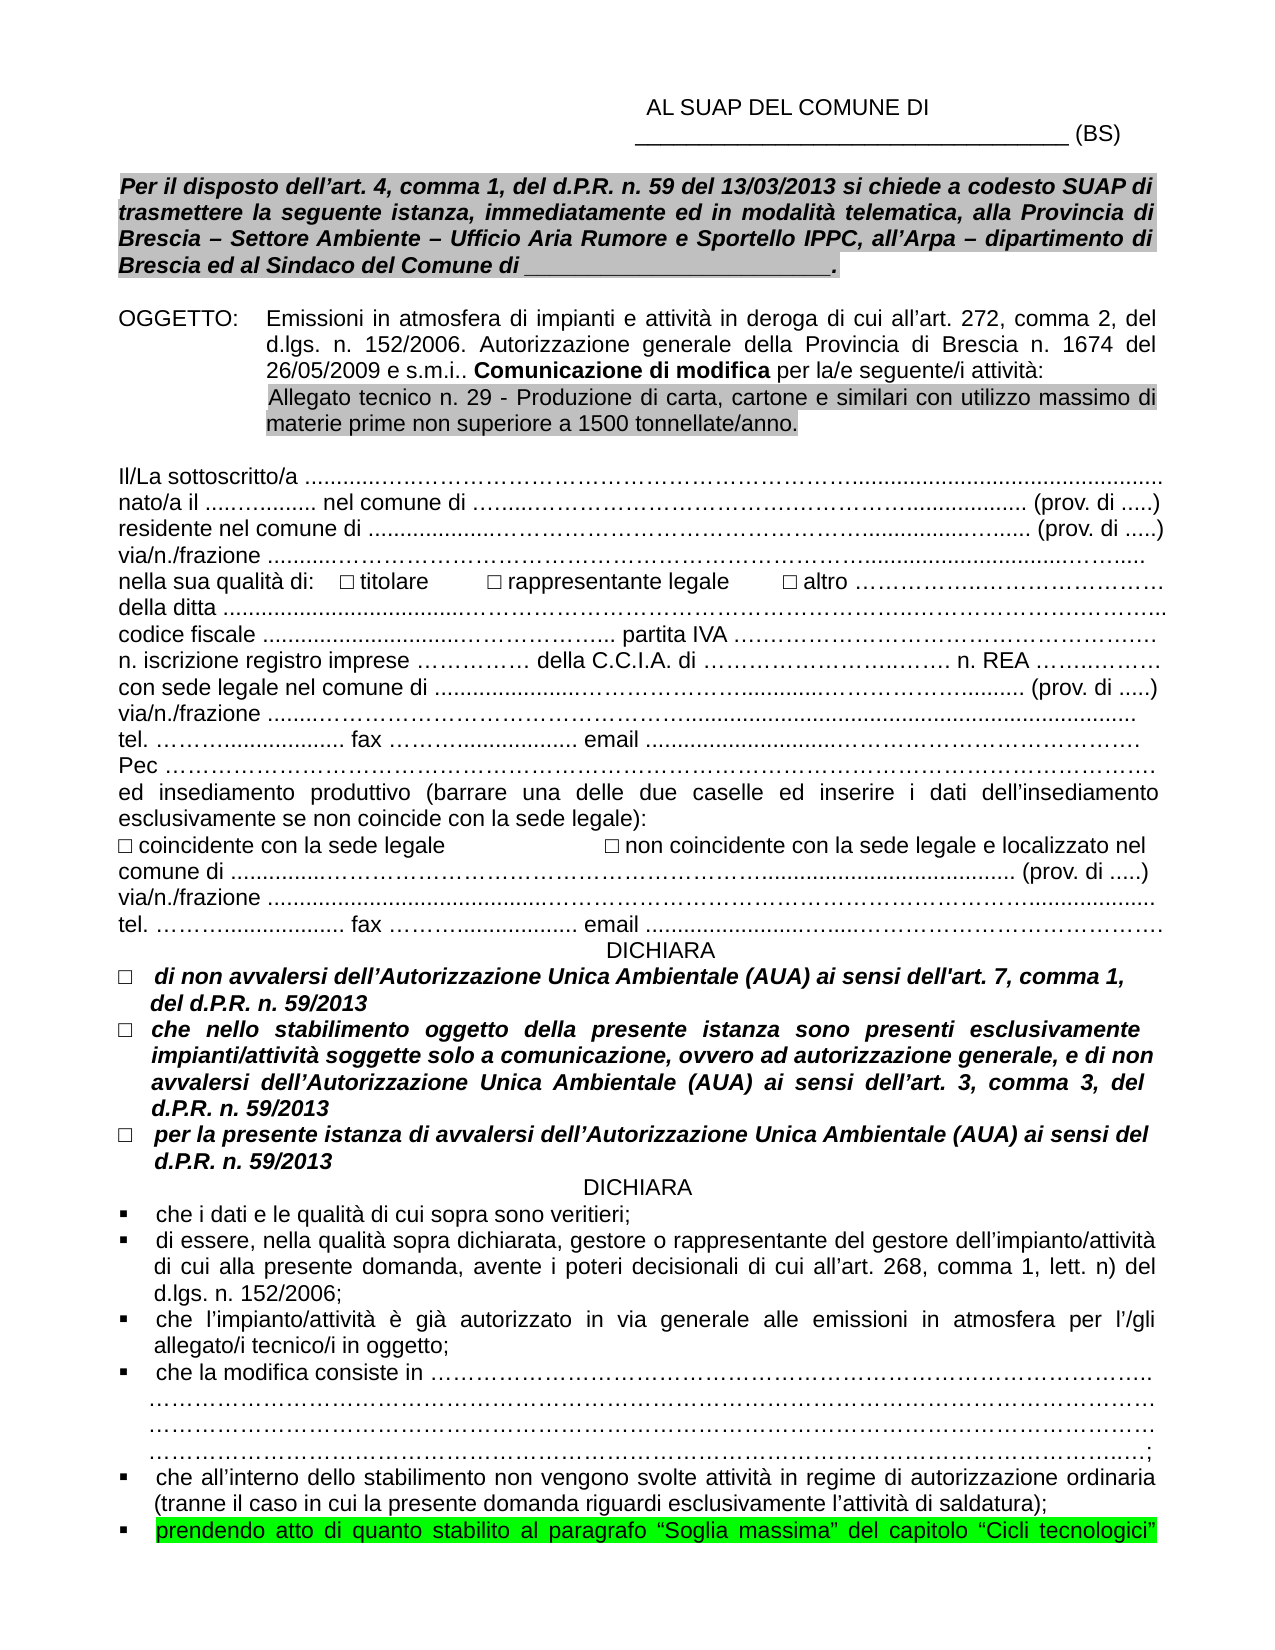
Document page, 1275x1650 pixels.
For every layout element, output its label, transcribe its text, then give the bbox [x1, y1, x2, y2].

text Il/La sottoscritto/a ............…..…………………………………………………................................................. [118, 463, 1203, 489]
text via/n./frazione ............................................……………………………………………………….................... [118, 884, 1203, 911]
text Per il disposto dell’art. 4, comma 1, del d.P.R. n. 59 del 13/03/2013 si chiede a codesto SUAP di trasmettere la seguente istanza, immediatamente ed in modalità telematica, alla Provincia di Brescia – Settore Ambiente – Ufficio Aria Rumore e Sportello IPPC, all’Arpa – dipartimento di Brescia ed al Sindaco del Comune di ________________________. [118, 173, 1157, 278]
text □ per la presente istanza di avvalersi dell’Autorizzazione Unica Ambientale (AUA) ai sensi del d.P.R. n. 59/2013 [118, 1121, 1157, 1174]
list che l’impianto/attività è già autorizzato in via generale alle emissioni in atmosfera per l’/gli allegato/i tecnico/i in oggetto; [118, 1306, 1157, 1359]
text DICHIARA [118, 937, 1203, 963]
text Pec …………………………………………………………………………………………………………………. [118, 752, 1203, 779]
text comune di ...............…………………………………………………........................................ (prov. di .....) [118, 858, 1203, 884]
text __________________________________ (BS) [413, 120, 1157, 146]
text ed insediamento produttivo (barrare una delle due caselle ed inserire i dati dell’insediamento esclusivamente se non coincide con la sede legale): [118, 779, 1160, 832]
text codice fiscale ...............................………………... partita IVA ….………………………………………….… [118, 621, 1203, 647]
list che la modifica consiste in ………………………………………………………………………………….. [118, 1359, 1157, 1385]
text AL SUAP DEL COMUNE DI [118, 94, 1157, 120]
text con sede legale nel comune di .......................………………….............……………….......... (prov. di .....) [118, 673, 1203, 700]
text tel. ………................... fax ………................... email .........................….....…………………………………. [118, 911, 1203, 937]
text della ditta ......................................…………………………………………………..………………….………... [118, 594, 1203, 621]
text via/n./frazione ...........……………………………………………………………................................……..... [118, 542, 1203, 568]
list prendendo atto di quanto stabilito al paragrafo “Soglia massima” del capitolo “Cicli tecnologici” [118, 1517, 1157, 1543]
text residente nel comune di ....................………………………………………….................…...... (prov. di .....) [118, 515, 1203, 542]
text n. iscrizione registro imprese …………… della C.C.I.A. di ……………………..……. n. REA ……..……… [118, 647, 1203, 673]
list di essere, nella qualità sopra dichiarata, gestore o rappresentante del gestore dell’impianto/attività di cui alla presente domanda, avente i poteri decisionali di cui all’art. 268, comma 1, lett. n) del d.lgs. n. 152/2006; [118, 1227, 1157, 1306]
text Allegato tecnico n. 29 - Produzione di carta, cartone e similari con utilizzo massimo di materie prime non superiore a 1500 tonnellate/anno. [266, 383, 1157, 436]
text …………………………………………………………………………………………………………………………………………………………………………………………………………………………………………………………………………………………………………………………………………………………..…; [148, 1385, 1157, 1464]
text nella sua qualità di: □ titolare □ rappresentante legale □ altro ……………..…………………… [118, 568, 1203, 594]
text via/n./frazione ........…………………………………………....................................................................... [118, 700, 1203, 726]
text nato/a il .....…......... nel comune di .….....…………………………….……………................... (prov. di .....) [118, 489, 1203, 515]
text □ che nello stabilimento oggetto della presente istanza sono presenti esclusivamente impianti/attività soggette solo a comunicazione, ovvero ad autorizzazione generale, e di non avvalersi dell’Autorizzazione Unica Ambientale (AUA) ai sensi dell’art. 3, comma 3, del d.P.R. n. 59/2013 [118, 1016, 1157, 1121]
text OGGETTO: Emissioni in atmosfera di impianti e attività in deroga di cui all’art. 272, comma 2, del d.lgs. n. 152/2006. Autorizzazione generale della Provincia di Brescia n. 1674 del 26/05/2009 e s.m.i.. Comunicazione di modifica per la/e seguente/i attività: [118, 304, 1157, 383]
text del d.P.R. n. 59/2013 [118, 990, 1157, 1016]
text tel. ………................... fax ………................... email ..............................…………………………………. [118, 726, 1203, 752]
text DICHIARA [118, 1174, 1157, 1201]
text □ coincidente con la sede legale □ non coincidente con la sede legale e localizzato nel [118, 832, 1203, 858]
list che i dati e le qualità di cui sopra sono veritieri; [118, 1201, 1157, 1227]
text □ di non avvalersi dell’Autorizzazione Unica Ambientale (AUA) ai sensi dell'art. 7, comma 1, [118, 963, 1157, 990]
list che all’interno dello stabilimento non vengono svolte attività in regime di autorizzazione ordinaria (tranne il caso in cui la presente domanda riguardi esclusivamente l’attività di saldatura); [118, 1464, 1157, 1517]
